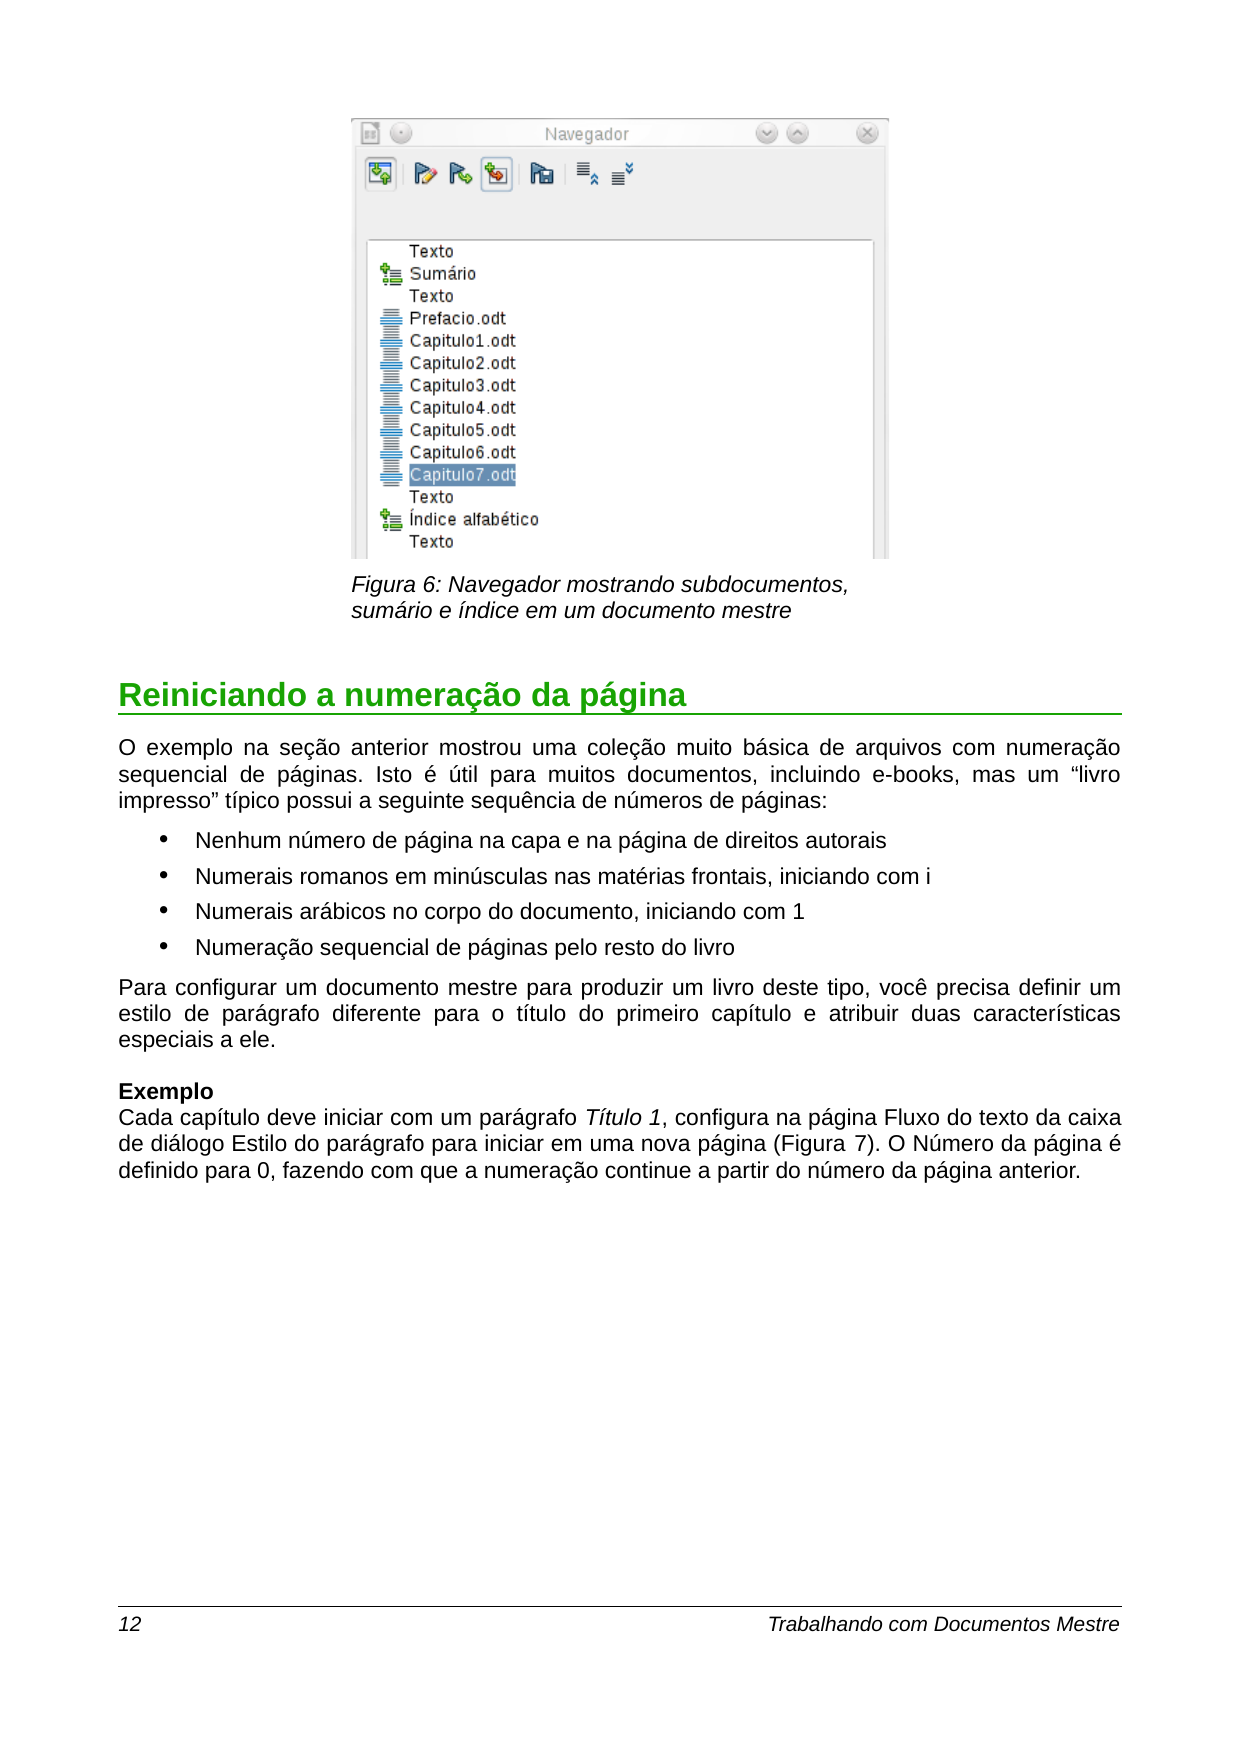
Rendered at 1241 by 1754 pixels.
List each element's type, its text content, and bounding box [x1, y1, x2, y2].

list Nenhum número de página na capa e na página de direitos autorais [156, 826, 1122, 855]
text Exemplo [118, 1078, 1122, 1104]
text Cada capítulo deve iniciar com um parágrafo Título 1, configura na página Fluxo do texto da caixa de diálogo Estilo do parágrafo para iniciar em uma nova página (Figura 7). O Número da página é definido para 0, fazendo com que a numeração continue a partir do número da página anterior. [118, 1104, 1122, 1183]
list Numeração sequencial de páginas pelo resto do livro [156, 932, 1122, 961]
subtitle Reiniciando a numeração da página [118, 675, 1122, 713]
text Para configurar um documento mestre para produzir um livro deste tipo, você precisa definir um estilo de parágrafo diferente para o título do primeiro capítulo e atribuir duas características especiais a ele. [118, 973, 1122, 1053]
text O exemplo na seção anterior mostrou uma coleção muito básica de arquivos com numeração sequencial de páginas. Isto é útil para muitos documentos, incluindo e-books, mas um “livro impresso” típico possui a seguinte sequência de números de páginas: [118, 734, 1122, 813]
text Figura 6: Navegador mostrando subdocumentos, sumário e índice em um documento mestre [351, 571, 889, 624]
picture [351, 118, 890, 559]
list Numerais romanos em minúsculas nas matérias frontais, iniciando com i [156, 861, 1122, 890]
list Numerais arábicos no corpo do documento, iniciando com 1 [156, 897, 1122, 926]
